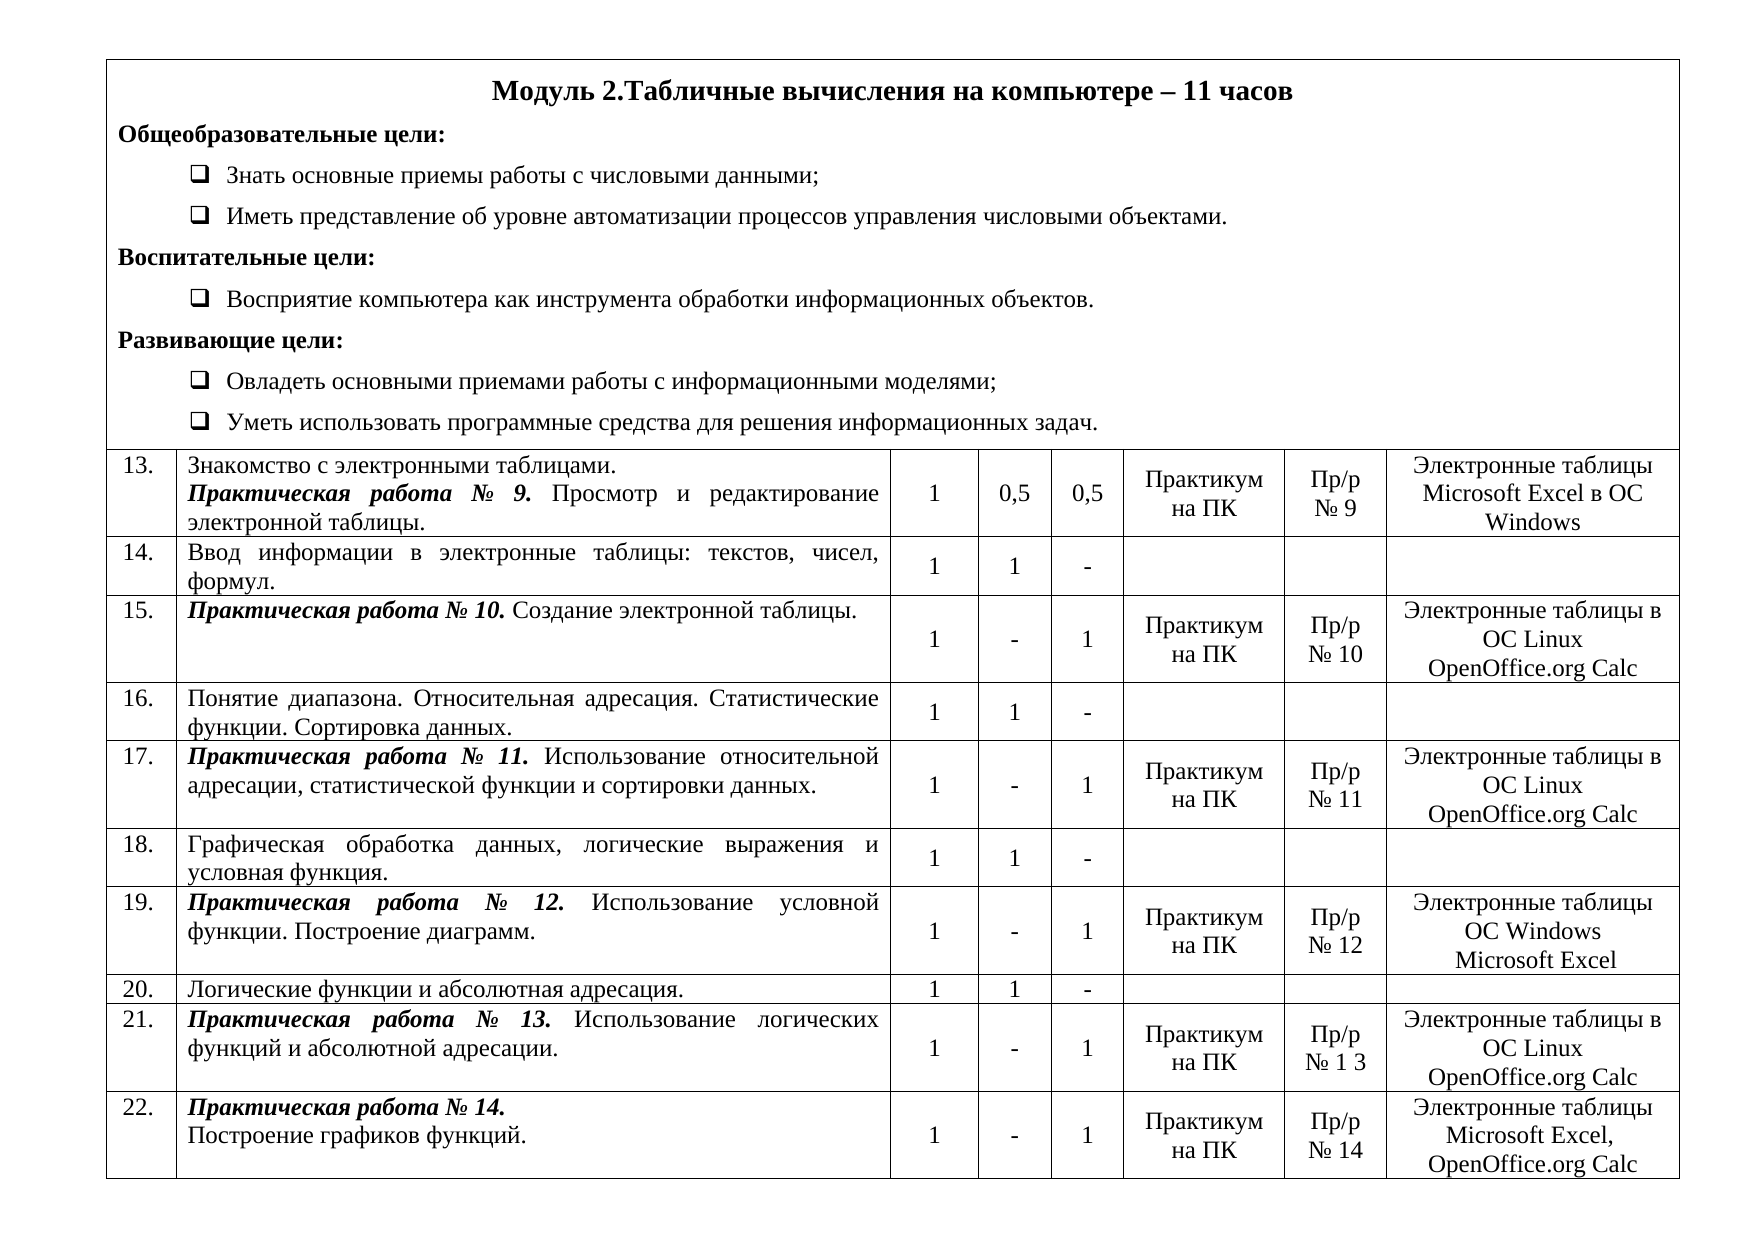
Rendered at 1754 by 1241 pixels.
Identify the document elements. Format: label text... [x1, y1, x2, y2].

table_cell [107, 1092, 176, 1178]
table_cell Практикум на ПК [1124, 596, 1284, 682]
table_cell [1285, 975, 1386, 1003]
table_cell 1 [891, 1092, 978, 1178]
table_cell Электронные таблицы в ОС Linux OpenOffice.org Calc [1387, 1004, 1679, 1091]
table_cell Практикум на ПК [1124, 887, 1284, 973]
table_cell [107, 596, 176, 682]
table_cell 1 [979, 975, 1051, 1003]
table_cell 1 [891, 975, 978, 1003]
table_cell 1 [979, 537, 1051, 594]
table_cell 1 [891, 829, 978, 886]
table_cell 1 [891, 887, 978, 973]
table_cell [1124, 537, 1284, 594]
table_cell [107, 887, 176, 973]
table_cell Электронные таблицы в ОС Linux OpenOffice.org Calc [1387, 741, 1679, 828]
table_cell 1 [1052, 741, 1123, 828]
table_cell Практикум на ПК [1124, 450, 1284, 536]
table_cell - [979, 887, 1051, 973]
table_cell Практическая работа № 13. Использование логических функций и абсолютной адресации. [177, 1004, 890, 1091]
table_cell 1 [891, 450, 978, 536]
table_cell - [1052, 683, 1123, 740]
table_cell 0,5 [1052, 450, 1123, 536]
table_cell - [979, 741, 1051, 828]
table_cell [107, 450, 176, 536]
table_cell [107, 683, 176, 740]
table_cell 1 [1052, 1092, 1123, 1178]
table_cell Практикум на ПК [1124, 1004, 1284, 1091]
table_cell - [979, 596, 1051, 682]
table_cell Знакомство с электронными таблицами. Практическая работа № 9. Просмотр и редактирование электронной таблицы. [177, 450, 890, 536]
table_cell [1387, 975, 1679, 1003]
table_cell 1 [891, 537, 978, 594]
table_cell [1285, 537, 1386, 594]
table_cell Электронные таблицы Microsoft Excel, OpenOffice.org Calc [1387, 1092, 1679, 1178]
table_cell [107, 741, 176, 828]
table_cell 1 [891, 683, 978, 740]
table_cell Пр/р № 1 3 [1285, 1004, 1386, 1091]
table_cell Пр/р № 10 [1285, 596, 1386, 682]
table_cell 1 [979, 829, 1051, 886]
table_cell Практическая работа № 10. Создание электронной таблицы. [177, 596, 890, 682]
table_cell Практикум на ПК [1124, 1092, 1284, 1178]
table_cell Электронные таблицы в ОС Linux OpenOffice.org Calc [1387, 596, 1679, 682]
table_cell [107, 537, 176, 594]
table_cell 1 [891, 596, 978, 682]
table_cell Модуль 2.Табличные вычисления на компьютере – 11 часов Общеобразовательные цели: Знать основные приемы работы с числовыми данными; Иметь представление об уровне автоматизации процессов управления числовыми объектами. Воспитательные цели: Восприятие компьютера как инструмента обработки информационных объектов. Развивающие цели: Овладеть основными приемами работы с информационными моделями; Уметь использовать программные средства для решения информационных задач. [107, 60, 1679, 449]
table_cell [1124, 975, 1284, 1003]
table_cell [1387, 829, 1679, 886]
table_cell [1285, 683, 1386, 740]
table_cell Пр/р № 14 [1285, 1092, 1386, 1178]
table_cell Пр/р № 12 [1285, 887, 1386, 973]
table_cell Графическая обработка данных, логические выражения и условная функция. [177, 829, 890, 886]
table_cell 1 [979, 683, 1051, 740]
table_cell - [1052, 829, 1123, 886]
table_cell - [1052, 537, 1123, 594]
table_cell [107, 829, 176, 886]
table_cell 1 [1052, 596, 1123, 682]
table_cell - [979, 1004, 1051, 1091]
table_cell [1285, 829, 1386, 886]
table_cell Пр/р № 9 [1285, 450, 1386, 536]
table_cell Практикум на ПК [1124, 741, 1284, 828]
table_cell Практическая работа № 14. Построение графиков функций. [177, 1092, 890, 1178]
table_cell Практическая работа № 11. Использование относительной адресации, статистической функции и сортировки данных. [177, 741, 890, 828]
table_cell [107, 1004, 176, 1091]
table_cell 1 [891, 741, 978, 828]
table_cell [107, 975, 176, 1003]
table_cell - [1052, 975, 1123, 1003]
table_cell [1387, 537, 1679, 594]
table_cell - [979, 1092, 1051, 1178]
table_cell [1124, 829, 1284, 886]
table_cell 1 [1052, 887, 1123, 973]
table_cell 0,5 [979, 450, 1051, 536]
table_cell Электронные таблицы Microsoft Excel в ОС Windows [1387, 450, 1679, 536]
table_cell Ввод информации в электронные таблицы: текстов, чисел, формул. [177, 537, 890, 594]
table_cell Электронные таблицы ОС Windows Microsoft Excel [1387, 887, 1679, 973]
table_cell [1124, 683, 1284, 740]
table_cell Практическая работа № 12. Использование условной функции. Построение диаграмм. [177, 887, 890, 973]
table_cell 1 [1052, 1004, 1123, 1091]
table_cell [1387, 683, 1679, 740]
table_cell 1 [891, 1004, 978, 1091]
table_cell Логические функции и абсолютная адресация. [177, 975, 890, 1003]
table_cell Пр/р № 11 [1285, 741, 1386, 828]
table_cell Понятие диапазона. Относительная адресация. Статистические функции. Сортировка данных. [177, 683, 890, 740]
